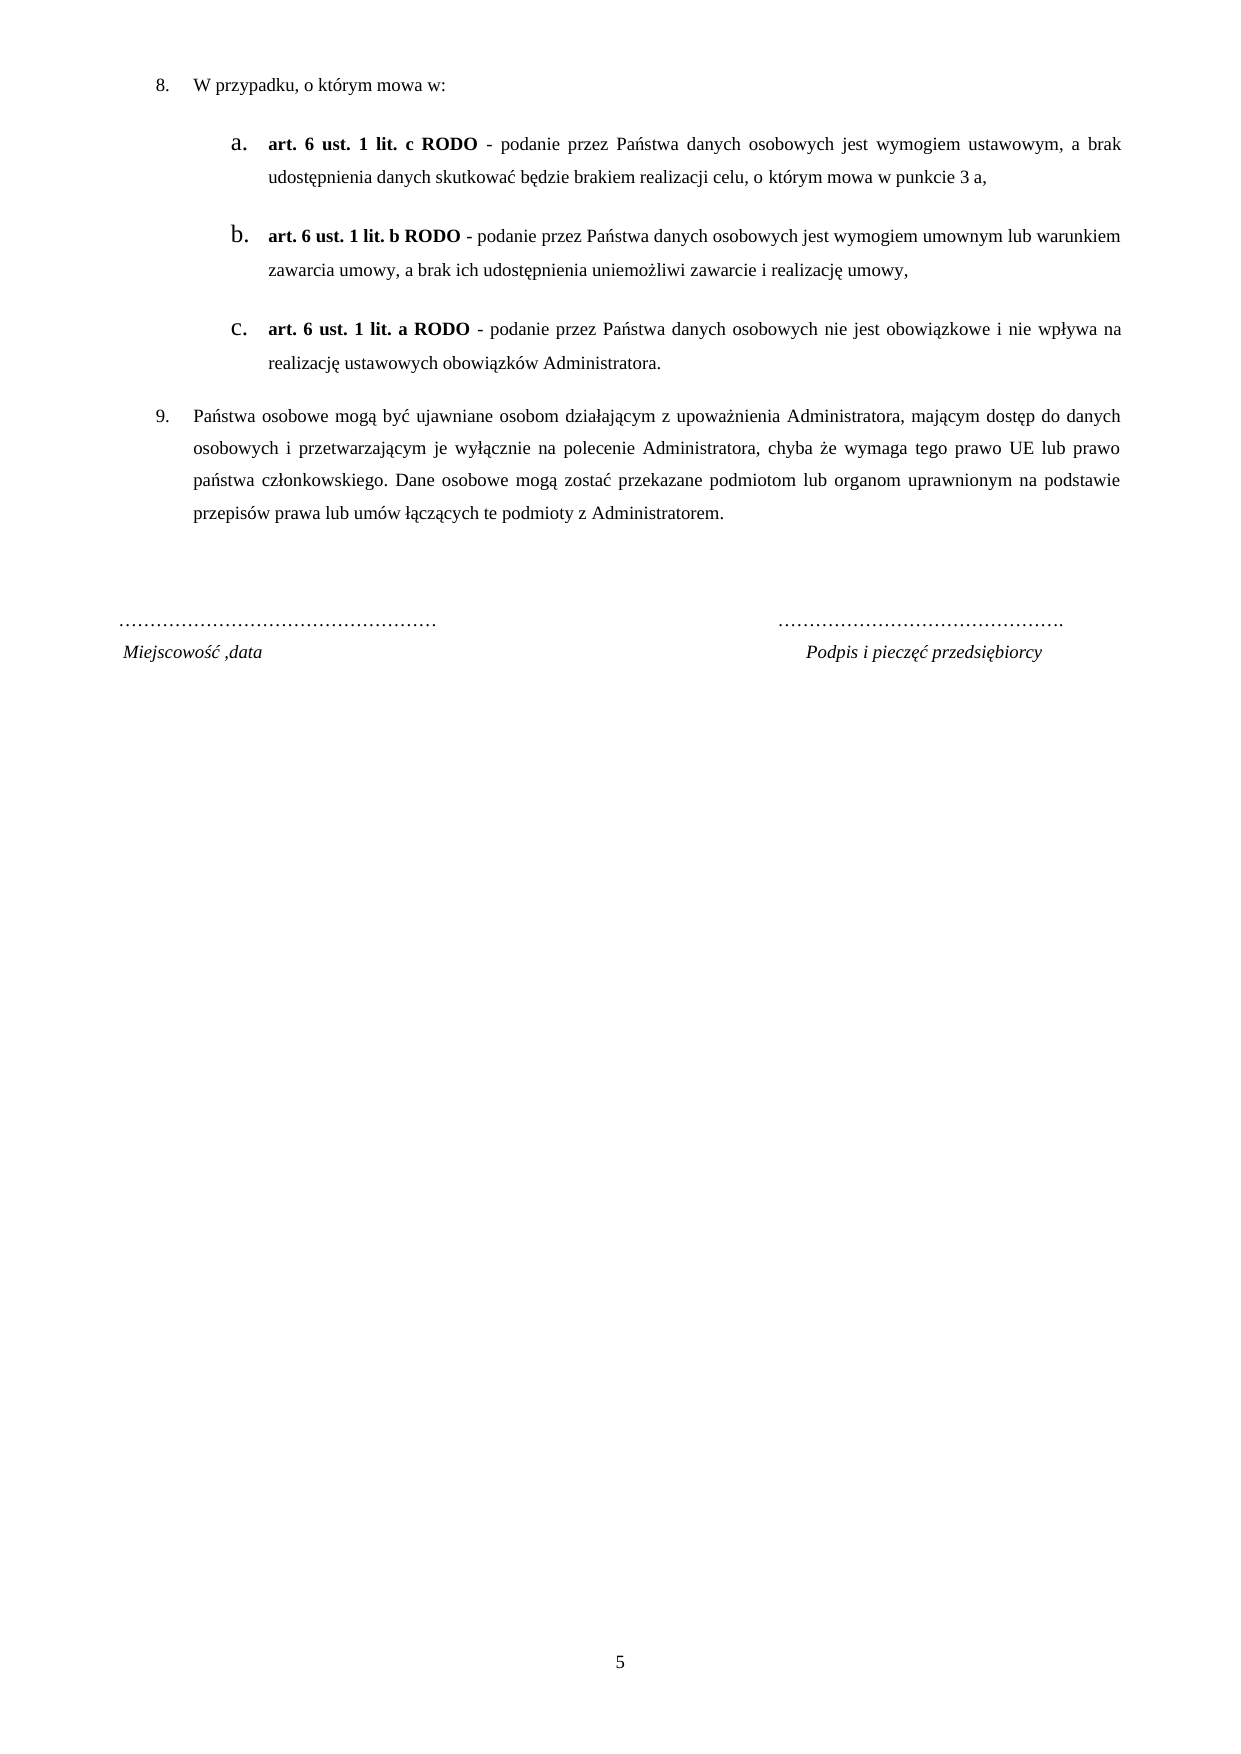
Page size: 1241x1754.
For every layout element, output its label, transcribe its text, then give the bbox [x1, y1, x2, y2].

text …………………………………………… ………………………………………. Miejscowość ,data Podpis i pieczęć przedsiębiorcy [118, 609, 1122, 663]
list Państwa osobowe mogą być ujawniane osobom działającym z upoważnienia Administratora, mającym dostęp do danych osobowych i przetwarzającym je wyłącznie na polecenie Administratora, chyba że wymaga tego prawo UE lub prawo państwa członkowskiego. Dane osobowe mogą zostać przekazane podmiotom lub organom uprawnionym na podstawie przepisów prawa lub umów łączących te podmioty z Administratorem. [156, 405, 1122, 523]
list art. 6 ust. 1 lit. a RODO - podanie przez Państwa danych osobowych nie jest obowiązkowe i nie wpływa na realizację ustawowych obowiązków Administratora. [231, 312, 1122, 373]
list art. 6 ust. 1 lit. c RODO - podanie przez Państwa danych osobowych jest wymogiem ustawowym, a brak udostępnienia danych skutkować będzie brakiem realizacji celu, o którym mowa w punkcie 3 a, [231, 127, 1122, 188]
list W przypadku, o którym mowa w: [156, 74, 1122, 95]
list art. 6 ust. 1 lit. b RODO - podanie przez Państwa danych osobowych jest wymogiem umownym lub warunkiem zawarcia umowy, a brak ich udostępnienia uniemożliwi zawarcie i realizację umowy, [231, 219, 1122, 281]
